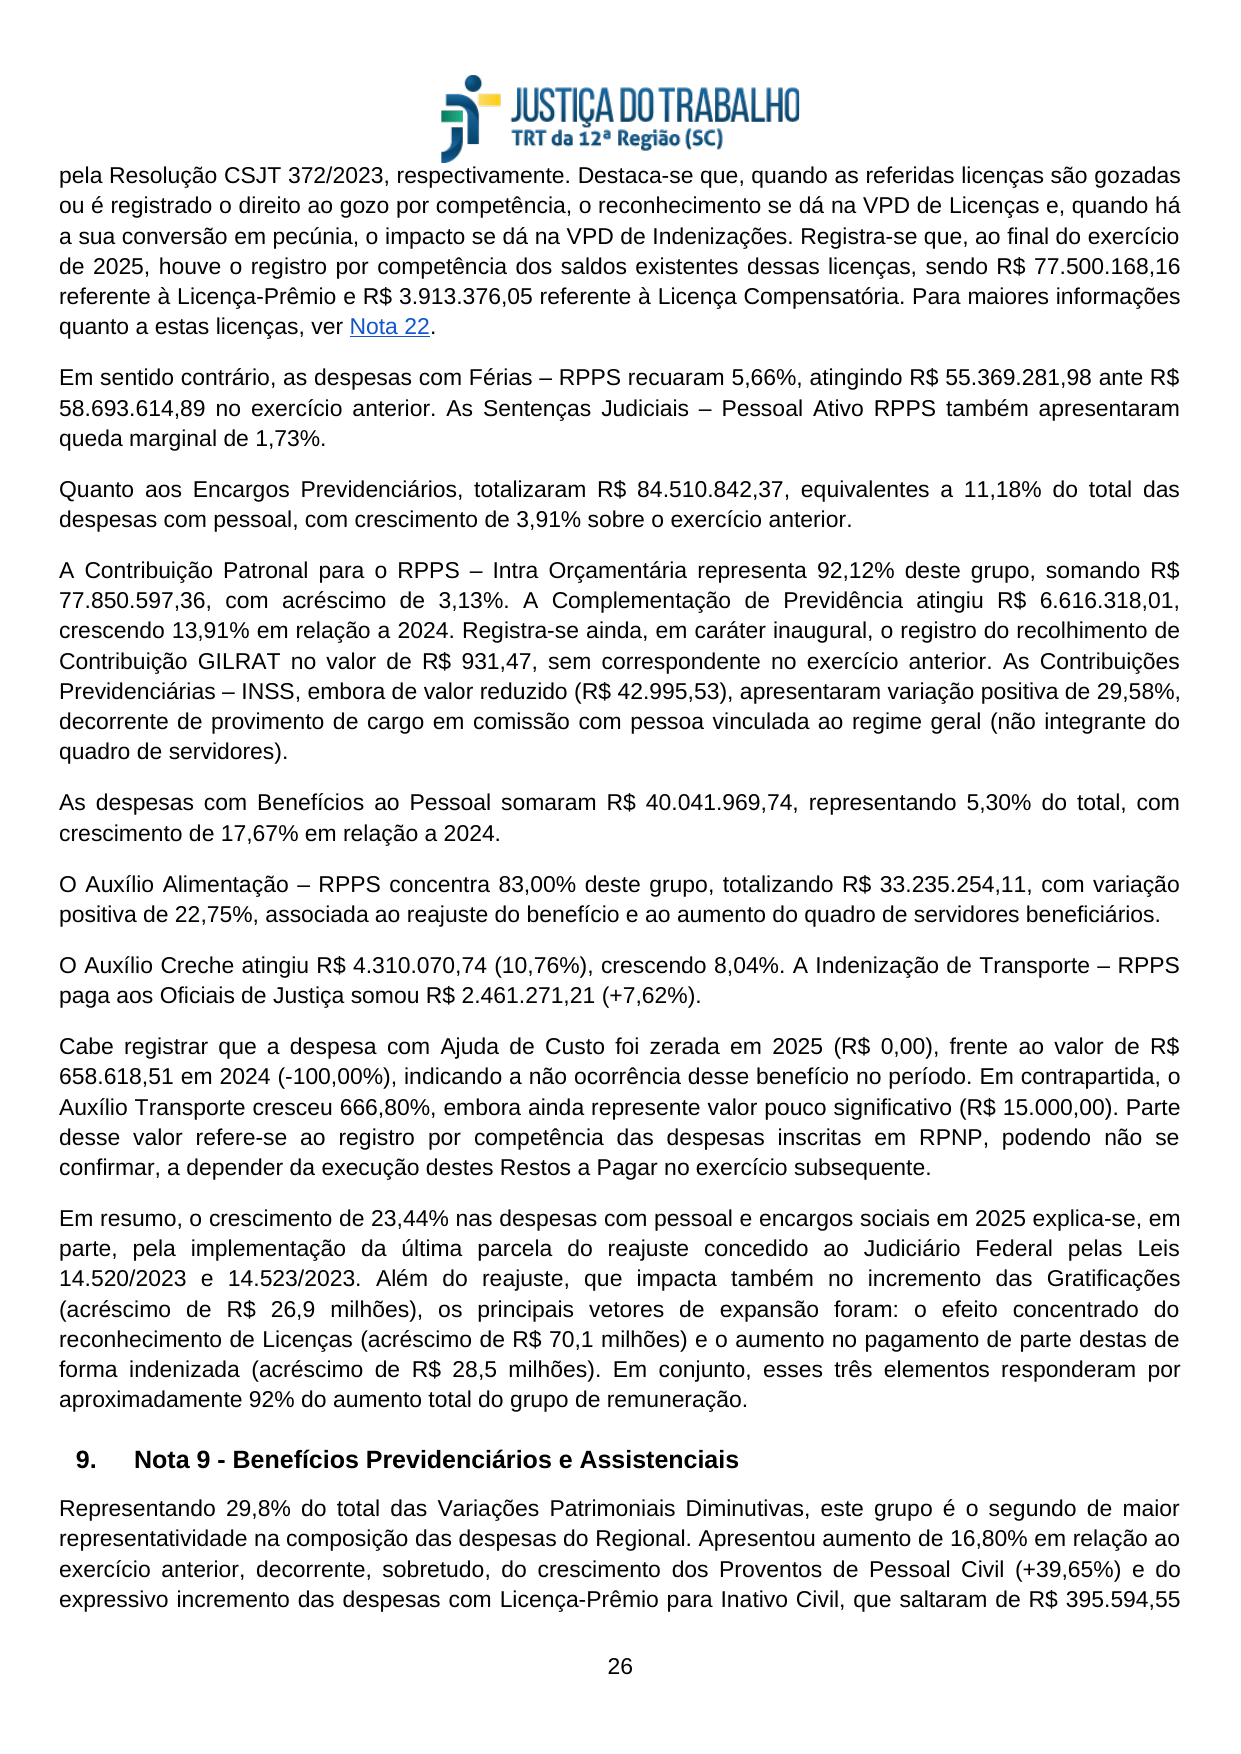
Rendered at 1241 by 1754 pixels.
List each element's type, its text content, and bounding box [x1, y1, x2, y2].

text O Auxílio Alimentação – RPPS concentra 83,00% deste grupo, totalizando R$ 33.235.254,11, com variação positiva de 22,75%, associada ao reajuste do benefício e ao aumento do quadro de servidores beneficiários. [59, 871, 1181, 927]
text Representando 29,8% do total das Variações Patrimoniais Diminutivas, este grupo é o segundo de maior representatividade na composição das despesas do Regional. Apresentou aumento de 16,80% em relação ao exercício anterior, decorrente, sobretudo, do crescimento dos Proventos de Pessoal Civil (+39,65%) e do expressivo incremento das despesas com Licença-Prêmio para Inativo Civil, que saltaram de R$ 395.594,55 [59, 1495, 1181, 1612]
text pela Resolução CSJT 372/2023, respectivamente. Destaca-se que, quando as referidas licenças são gozadas ou é registrado o direito ao gozo por competência, o reconhecimento se dá na VPD de Licenças e, quando há a sua conversão em pecúnia, o impacto se dá na VPD de Indenizações. Registra-se que, ao final do exercício de 2025, houve o registro por competência dos saldos existentes dessas licenças, sendo R$ 77.500.168,16 referente à Licença-Prêmio e R$ 3.913.376,05 referente à Licença Compensatória. Para maiores informações quanto a estas licenças, ver Nota 22. [59, 162, 1181, 339]
subtitle Nota 9 - Benefícios Previdenciários e Assistenciais [96, 1446, 1181, 1474]
text Em sentido contrário, as despesas com Férias – RPPS recuaram 5,66%, atingindo R$ 55.369.281,98 ante R$ 58.693.614,89 no exercício anterior. As Sentenças Judiciais – Pessoal Ativo RPPS também apresentaram queda marginal de 1,73%. [59, 364, 1181, 451]
text Quanto aos Encargos Previdenciários, totalizaram R$ 84.510.842,37, equivalentes a 11,18% do total das despesas com pessoal, com crescimento de 3,91% sobre o exercício anterior. [59, 476, 1181, 532]
text A Contribuição Patronal para o RPPS – Intra Orçamentária representa 92,12% deste grupo, somando R$ 77.850.597,36, com acréscimo de 3,13%. A Complementação de Previdência atingiu R$ 6.616.318,01, crescendo 13,91% em relação a 2024. Registra-se ainda, em caráter inaugural, o registro do recolhimento de Contribuição GILRAT no valor de R$ 931,47, sem correspondente no exercício anterior. As Contribuições Previdenciárias – INSS, embora de valor reduzido (R$ 42.995,53), apresentaram variação positiva de 29,58%, decorrente de provimento de cargo em comissão com pessoa vinculada ao regime geral (não integrante do quadro de servidores). [59, 557, 1181, 764]
picture [441, 75, 800, 163]
text As despesas com Benefícios ao Pessoal somaram R$ 40.041.969,74, representando 5,30% do total, com crescimento de 17,67% em relação a 2024. [59, 789, 1181, 846]
text O Auxílio Creche atingiu R$ 4.310.070,74 (10,76%), crescendo 8,04%. A Indenização de Transporte – RPPS paga aos Oficiais de Justiça somou R$ 2.461.271,21 (+7,62%). [59, 952, 1181, 1008]
text Em resumo, o crescimento de 23,44% nas despesas com pessoal e encargos sociais em 2025 explica-se, em parte, pela implementação da última parcela do reajuste concedido ao Judiciário Federal pelas Leis 14.520/2023 e 14.523/2023. Além do reajuste, que impacta também no incremento das Gratificações (acréscimo de R$ 26,9 milhões), os principais vetores de expansão foram: o efeito concentrado do reconhecimento de Licenças (acréscimo de R$ 70,1 milhões) e o aumento no pagamento de parte destas de forma indenizada (acréscimo de R$ 28,5 milhões). Em conjunto, esses três elementos responderam por aproximadamente 92% do aumento total do grupo de remuneração. [59, 1205, 1181, 1412]
text Cabe registrar que a despesa com Ajuda de Custo foi zerada em 2025 (R$ 0,00), frente ao valor de R$ 658.618,51 em 2024 (-100,00%), indicando a não ocorrência desse benefício no período. Em contrapartida, o Auxílio Transporte cresceu 666,80%, embora ainda represente valor pouco significativo (R$ 15.000,00). Parte desse valor refere-se ao registro por competência das despesas inscritas em RPNP, podendo não se confirmar, a depender da execução destes Restos a Pagar no exercício subsequente. [59, 1033, 1181, 1180]
